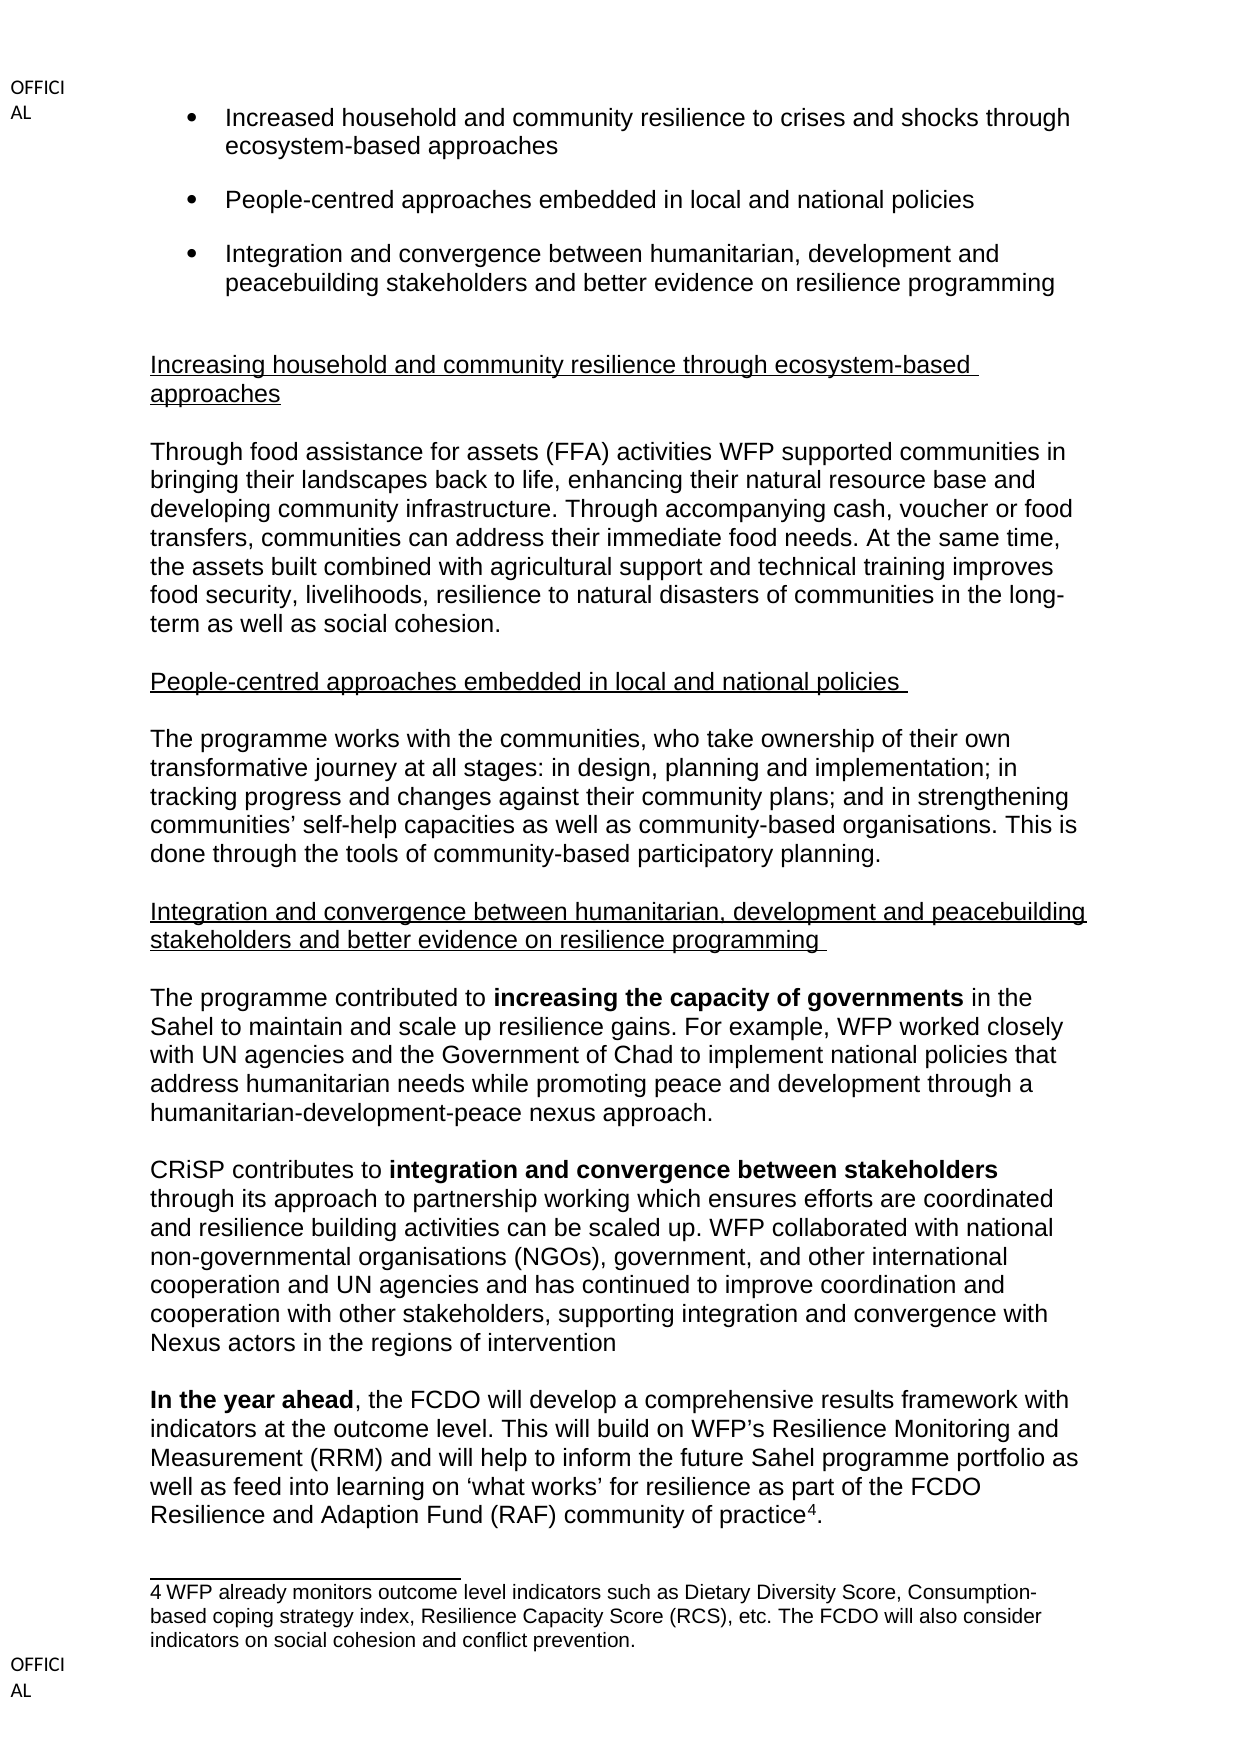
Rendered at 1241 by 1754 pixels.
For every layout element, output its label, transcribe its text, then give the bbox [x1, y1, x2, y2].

list Integration and convergence between humanitarian, development and peacebuilding stakeholders and better evidence on resilience programming [187, 239, 1090, 297]
text Increasing household and community resilience through ecosystem-based approaches [150, 350, 1090, 408]
text In the year ahead, the FCDO will develop a comprehensive results framework with indicators at the outcome level. This will build on WFP’s Resilience Monitoring and Measurement (RRM) and will help to inform the future Sahel programme portfolio as well as feed into learning on ‘what works’ for resilience as part of the FCDO Resilience and Adaption Fund (RAF) community of practice. [150, 1385, 1090, 1529]
text People-centred approaches embedded in local and national policies [150, 667, 1090, 695]
text The programme contributed to increasing the capacity of governments in the Sahel to maintain and scale up resilience gains. For example, WFP worked closely with UN agencies and the Government of Chad to implement national policies that address humanitarian needs while promoting peace and development through a humanitarian-development-peace nexus approach. [150, 983, 1090, 1127]
text Integration and convergence between humanitarian, development and peacebuilding stakeholders and better evidence on resilience programming [150, 897, 1090, 954]
text CRiSP contributes to integration and convergence between stakeholders through its approach to partnership working which ensures efforts are coordinated and resilience building activities can be scaled up. WFP collaborated with national non-governmental organisations (NGOs), government, and other international cooperation and UN agencies and has continued to improve coordination and cooperation with other stakeholders, supporting integration and convergence with Nexus actors in the regions of intervention [150, 1155, 1090, 1357]
text The programme works with the communities, who take ownership of their own transformative journey at all stages: in design, planning and implementation; in tracking progress and changes against their community plans; and in strengthening communities’ self-help capacities as well as community-based organisations. This is done through the tools of community-based participatory planning. [150, 724, 1090, 868]
text WFP already monitors outcome level indicators such as Dietary Diversity Score, Consumption-based coping strategy index, Resilience Capacity Score (RCS), etc. The FCDO will also consider indicators on social cohesion and conflict prevention. [150, 1579, 1090, 1651]
text Through food assistance for assets (FFA) activities WFP supported communities in bringing their landscapes back to life, enhancing their natural resource base and developing community infrastructure. Through accompanying cash, voucher or food transfers, communities can address their immediate food needs. At the same time, the assets built combined with agricultural support and technical training improves food security, livelihoods, resilience to natural disasters of communities in the long-term as well as social cohesion. [150, 437, 1090, 638]
list People-centred approaches embedded in local and national policies [187, 185, 1090, 214]
list Increased household and community resilience to crises and shocks through ecosystem-based approaches [187, 102, 1090, 160]
